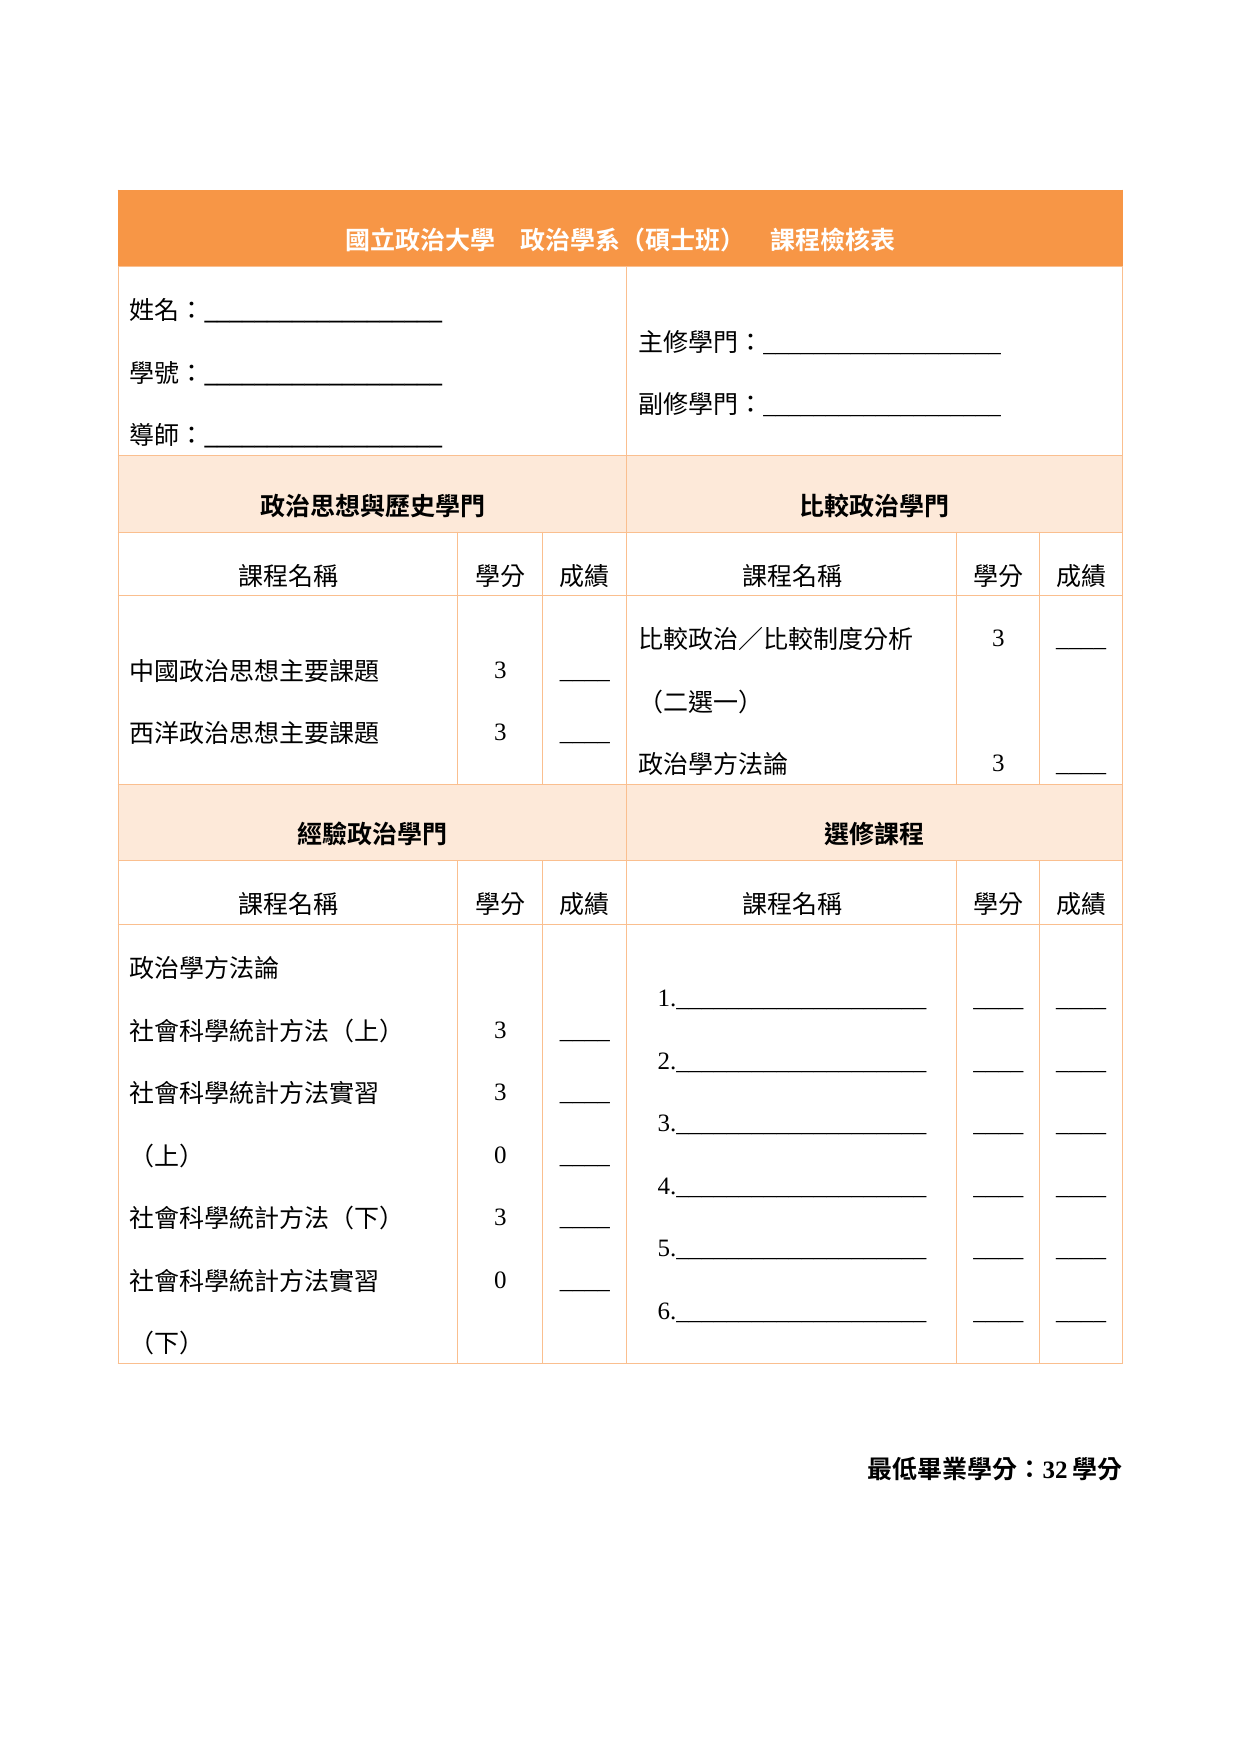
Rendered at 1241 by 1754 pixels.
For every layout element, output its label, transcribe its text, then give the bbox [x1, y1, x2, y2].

table_cell 成績 [1040, 533, 1122, 595]
table_cell ____ ____ ____ ____ ____ ____ [957, 925, 1039, 1362]
table_cell 學分 [957, 861, 1039, 924]
table_cell ____ ____ [543, 596, 626, 784]
table_header 國立政治大學 政治學系（碩士班） 課程檢核表 [119, 191, 1122, 266]
table_cell 中國政治思想主要課題 西洋政治思想主要課題 [119, 596, 457, 784]
table_cell 成績 [1040, 861, 1122, 924]
table_cell 課程名稱 [119, 861, 457, 924]
text 最低畢業學分：32學分 [118, 1426, 1122, 1488]
table_cell 課程名稱 [627, 861, 956, 924]
table_cell 經驗政治學門 [119, 785, 626, 860]
table_cell 課程名稱 [627, 533, 956, 595]
table_cell 3 3 0 3 0 [458, 925, 542, 1362]
table_cell 3 3 [458, 596, 542, 784]
table_cell 學分 [458, 861, 542, 924]
table_cell 選修課程 [627, 785, 1122, 860]
table_cell 課程名稱 [119, 533, 457, 595]
table_cell 政治學方法論 社會科學統計方法（上） 社會科學統計方法實習（上） 社會科學統計方法（下） 社會科學統計方法實習（下） [119, 925, 457, 1362]
table_cell ____ ____ ____ ____ ____ [543, 925, 626, 1362]
table_cell 主修學門：___________________ 副修學門：___________________ [627, 267, 1122, 455]
table_cell 比較政治／比較制度分析 （二選一） 政治學方法論 [627, 596, 956, 784]
table_cell 成績 [543, 533, 626, 595]
table_cell 比較政治學門 [627, 456, 1122, 532]
table_cell 學分 [458, 533, 542, 595]
table_cell 1.____________________ 2.____________________ 3.____________________ 4.____________________ 5.____________________ 6.____________________ [627, 925, 956, 1362]
table_cell 姓名：___________________ 學號：___________________ 導師：___________________ [119, 267, 626, 455]
table_cell 學分 [957, 533, 1039, 595]
table_cell ____ ____ [1040, 596, 1122, 784]
table_cell 政治思想與歷史學門 [119, 456, 626, 532]
table_cell 3 3 [957, 596, 1039, 784]
table_cell ____ ____ ____ ____ ____ ____ [1040, 925, 1122, 1362]
table_cell 成績 [543, 861, 626, 924]
